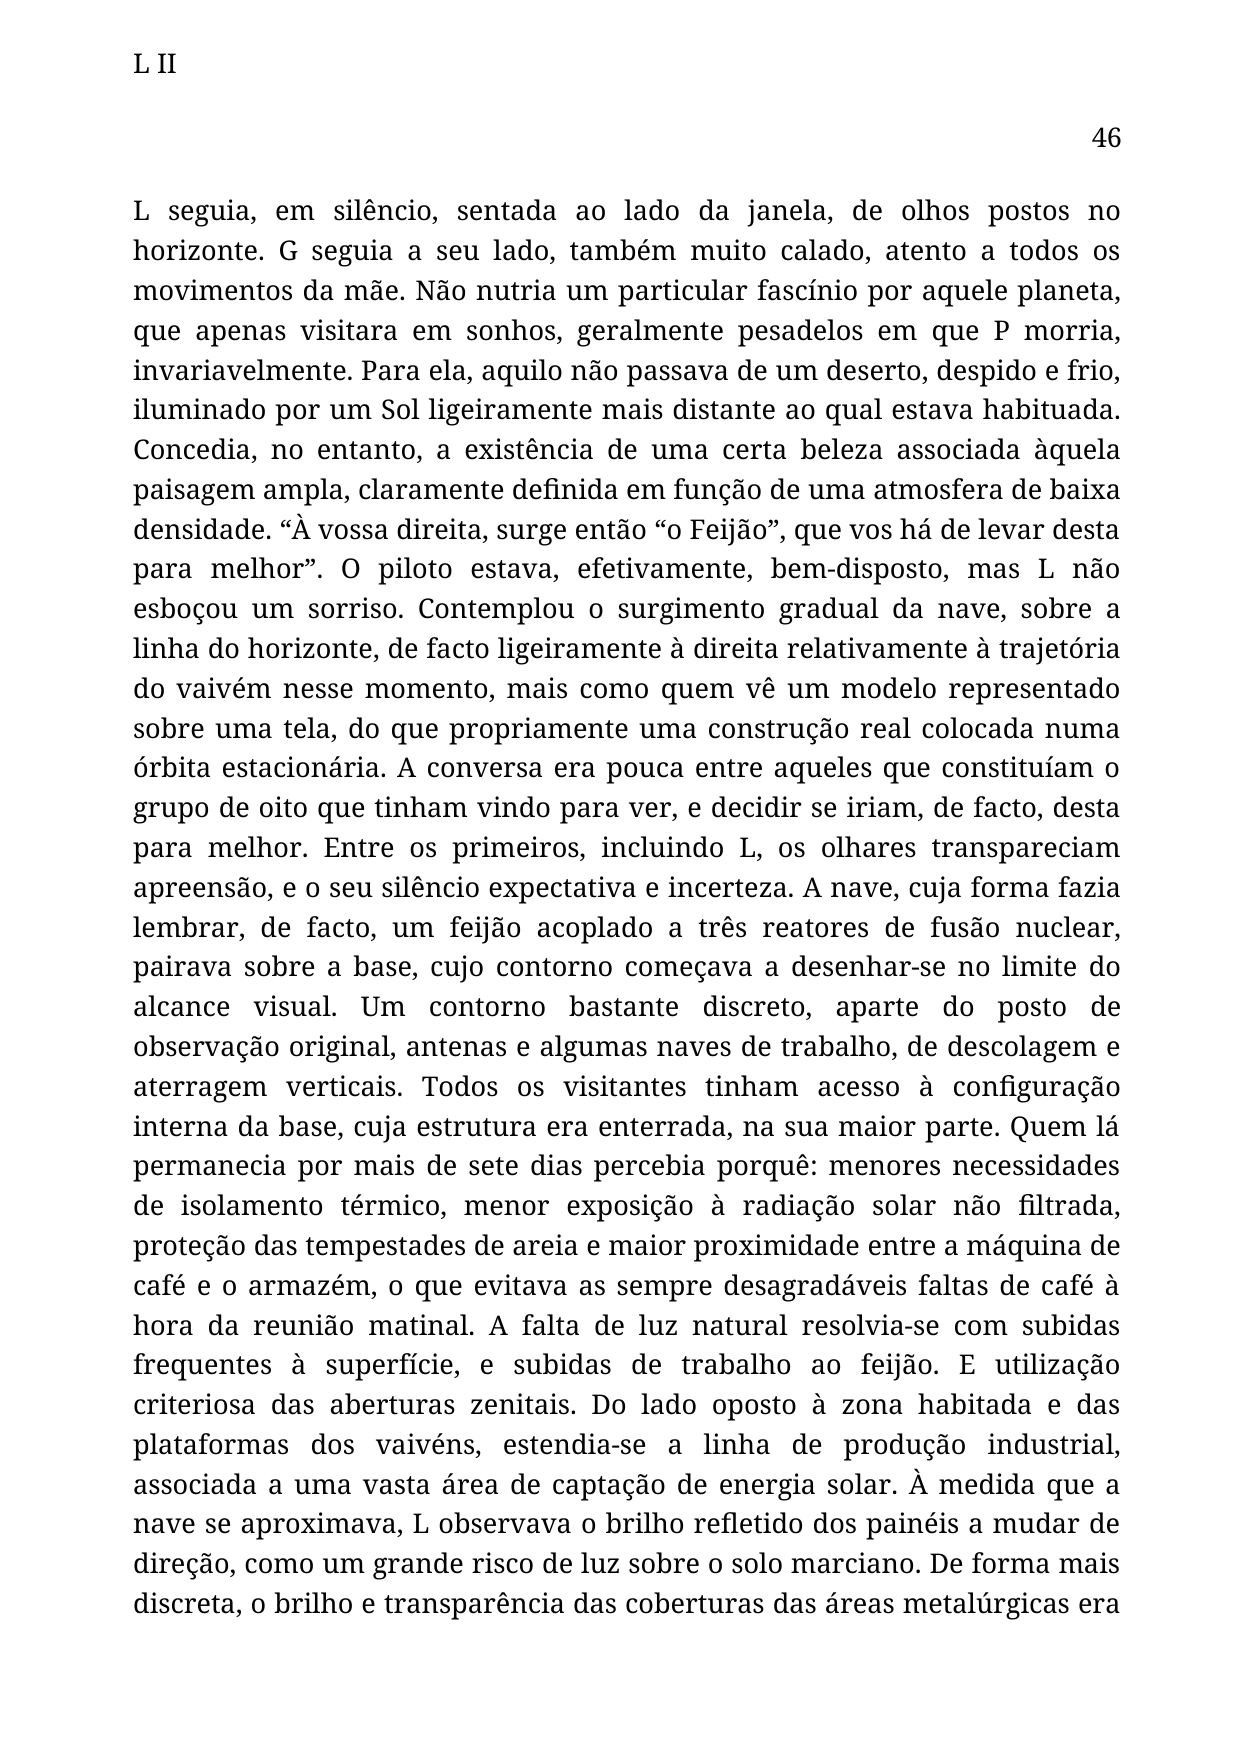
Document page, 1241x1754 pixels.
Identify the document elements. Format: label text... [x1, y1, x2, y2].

text L seguia, em silêncio, sentada ao lado da janela, de olhos postos no horizonte. G seguia a seu lado, também muito calado, atento a todos os movimentos da mãe. Não nutria um particular fascínio por aquele planeta, que apenas visitara em sonhos, geralmente pesadelos em que P morria, invariavelmente. Para ela, aquilo não passava de um deserto, despido e frio, iluminado por um Sol ligeiramente mais distante ao qual estava habituada. Concedia, no entanto, a existência de uma certa beleza associada àquela paisagem ampla, claramente definida em função de uma atmosfera de baixa densidade. “À vossa direita, surge então “o Feijão”, que vos há de levar desta para melhor”. O piloto estava, efetivamente, bem-disposto, mas L não esboçou um sorriso. Contemplou o surgimento gradual da nave, sobre a linha do horizonte, de facto ligeiramente à direita relativamente à trajetória do vaivém nesse momento, mais como quem vê um modelo representado sobre uma tela, do que propriamente uma construção real colocada numa órbita estacionária. A conversa era pouca entre aqueles que constituíam o grupo de oito que tinham vindo para ver, e decidir se iriam, de facto, desta para melhor. Entre os primeiros, incluindo L, os olhares transpareciam apreensão, e o seu silêncio expectativa e incerteza. A nave, cuja forma fazia lembrar, de facto, um feijão acoplado a três reatores de fusão nuclear, pairava sobre a base, cujo contorno começava a desenhar-se no limite do alcance visual. Um contorno bastante discreto, aparte do posto de observação original, antenas e algumas naves de trabalho, de descolagem e aterragem verticais. Todos os visitantes tinham acesso à configuração interna da base, cuja estrutura era enterrada, na sua maior parte. Quem lá permanecia por mais de sete dias percebia porquê: menores necessidades de isolamento térmico, menor exposição à radiação solar não filtrada, proteção das tempestades de areia e maior proximidade entre a máquina de café e o armazém, o que evitava as sempre desagradáveis faltas de café à hora da reunião matinal. A falta de luz natural resolvia-se com subidas frequentes à superfície, e subidas de trabalho ao feijão. E utilização criteriosa das aberturas zenitais. Do lado oposto à zona habitada e das plataformas dos vaivéns, estendia-se a linha de produção industrial, associada a uma vasta área de captação de energia solar. À medida que a nave se aproximava, L observava o brilho refletido dos painéis a mudar de direção, como um grande risco de luz sobre o solo marciano. De forma mais discreta, o brilho e transparência das coberturas das áreas metalúrgicas era [133, 192, 1122, 1621]
